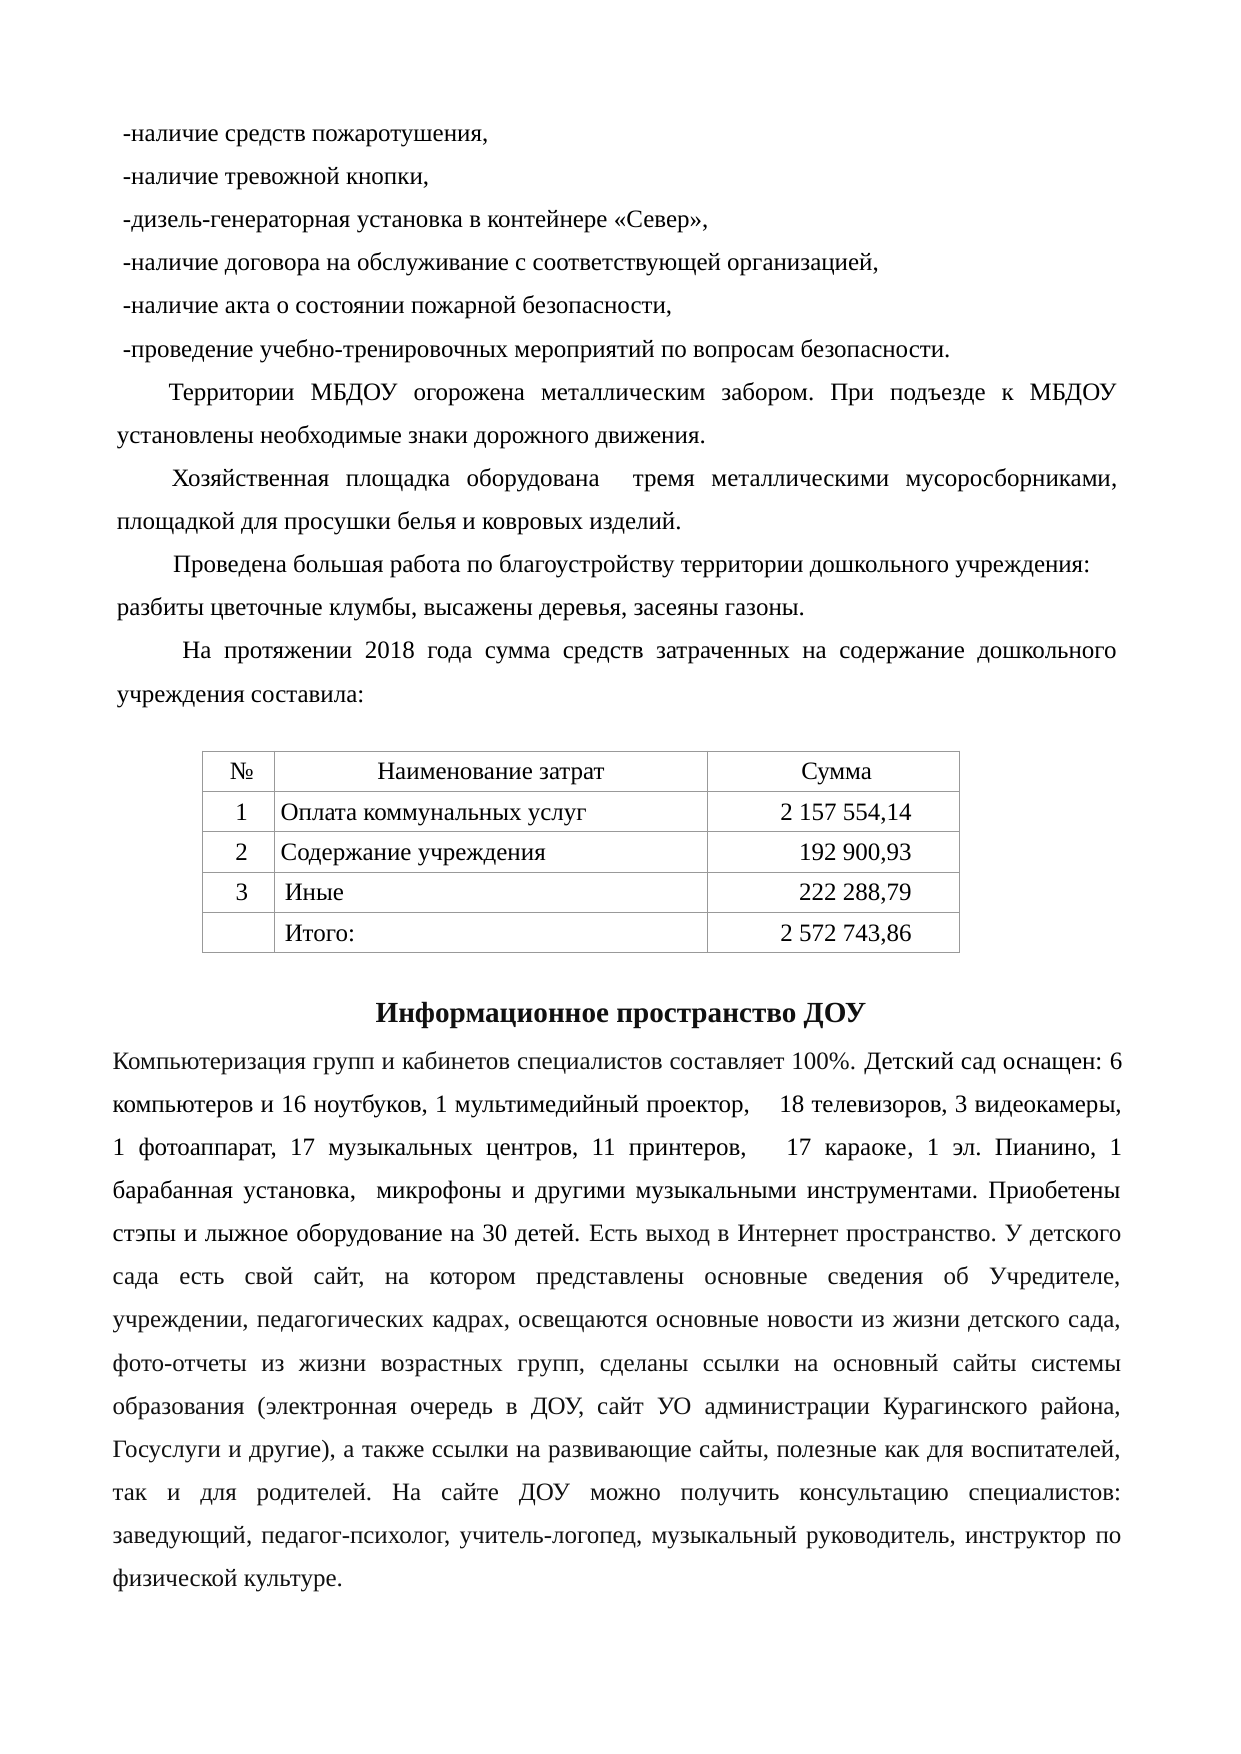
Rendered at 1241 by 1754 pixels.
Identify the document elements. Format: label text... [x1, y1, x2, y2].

text Компьютеризация групп и кабинетов специалистов составляет 100%. Детский сад оснащен: 6 компьютеров и 16 ноутбуков, 1 мультимедийный проектор, 18 телевизоров, 3 видеокамеры, 1 фотоаппарат, 17 музыкальных центров, 11 принтеров, 17 караоке, 1 эл. Пианино, 1 барабанная установка, микрофоны и другими музыкальными инструментами. Приобетены стэпы и лыжное оборудование на 30 детей. Есть выход в Интернет пространство. У детского сада есть свой сайт, на котором представлены основные сведения об Учредителе, учреждении, педагогических кадрах, освещаются основные новости из жизни детского сада, фото-отчеты из жизни возрастных групп, сделаны ссылки на основный сайты системы образования (электронная очередь в ДОУ, сайт УО администрации Курагинского района, Госуслуги и другие), а также ссылки на развивающие сайты, полезные как для воспитателей, так и для родителей. На сайте ДОУ можно получить консультацию специалистов: заведующий, педагог-психолог, учитель-логопед, музыкальный руководитель, инструктор по физической культуре. [112, 1046, 1122, 1592]
table_cell 192 900,93 [708, 832, 959, 872]
table_cell Иные [275, 873, 707, 912]
text -наличие договора на обслуживание с соответствующей организацией, [117, 247, 1118, 276]
table_header Сумма [708, 752, 959, 791]
table_cell 222 288,79 [708, 873, 959, 912]
text На протяжении 2018 года сумма средств затраченных на содержание дошкольного учреждения составила: [117, 636, 1118, 707]
table_cell 2 157 554,14 [708, 792, 959, 831]
table_cell Итого: [275, 913, 707, 952]
text -наличие акта о состоянии пожарной безопасности, [117, 291, 1118, 319]
table_cell [203, 913, 274, 952]
text Проведена большая работа по благоустройству территории дошкольного учреждения: разбиты цветочные клумбы, высажены деревья, засеяны газоны. [117, 549, 1118, 621]
text -наличие средств пожаротушения, [117, 118, 1118, 147]
text Территории МБДОУ огорожена металлическим забором. При подъезде к МБДОУ установлены необходимые знаки дорожного движения. [117, 377, 1118, 449]
text -дизель-генераторная установка в контейнере «Север», [117, 204, 1118, 233]
table_cell Оплата коммунальных услуг [275, 792, 707, 831]
table_header Наименование затрат [275, 752, 707, 791]
table_cell 3 [203, 873, 274, 912]
table_header № [203, 752, 274, 791]
table_cell 2 572 743,86 [708, 913, 959, 952]
table_cell 1 [203, 792, 274, 831]
text -наличие тревожной кнопки, [117, 161, 1118, 190]
text Хозяйственная площадка оборудована тремя металлическими мусоросборниками, площадкой для просушки белья и ковровых изделий. [117, 463, 1118, 535]
text -проведение учебно-тренировочных мероприятий по вопросам безопасности. [117, 334, 1118, 362]
table_cell Содержание учреждения [275, 832, 707, 872]
text Информационное пространство ДОУ [112, 995, 1122, 1029]
table_cell 2 [203, 832, 274, 872]
